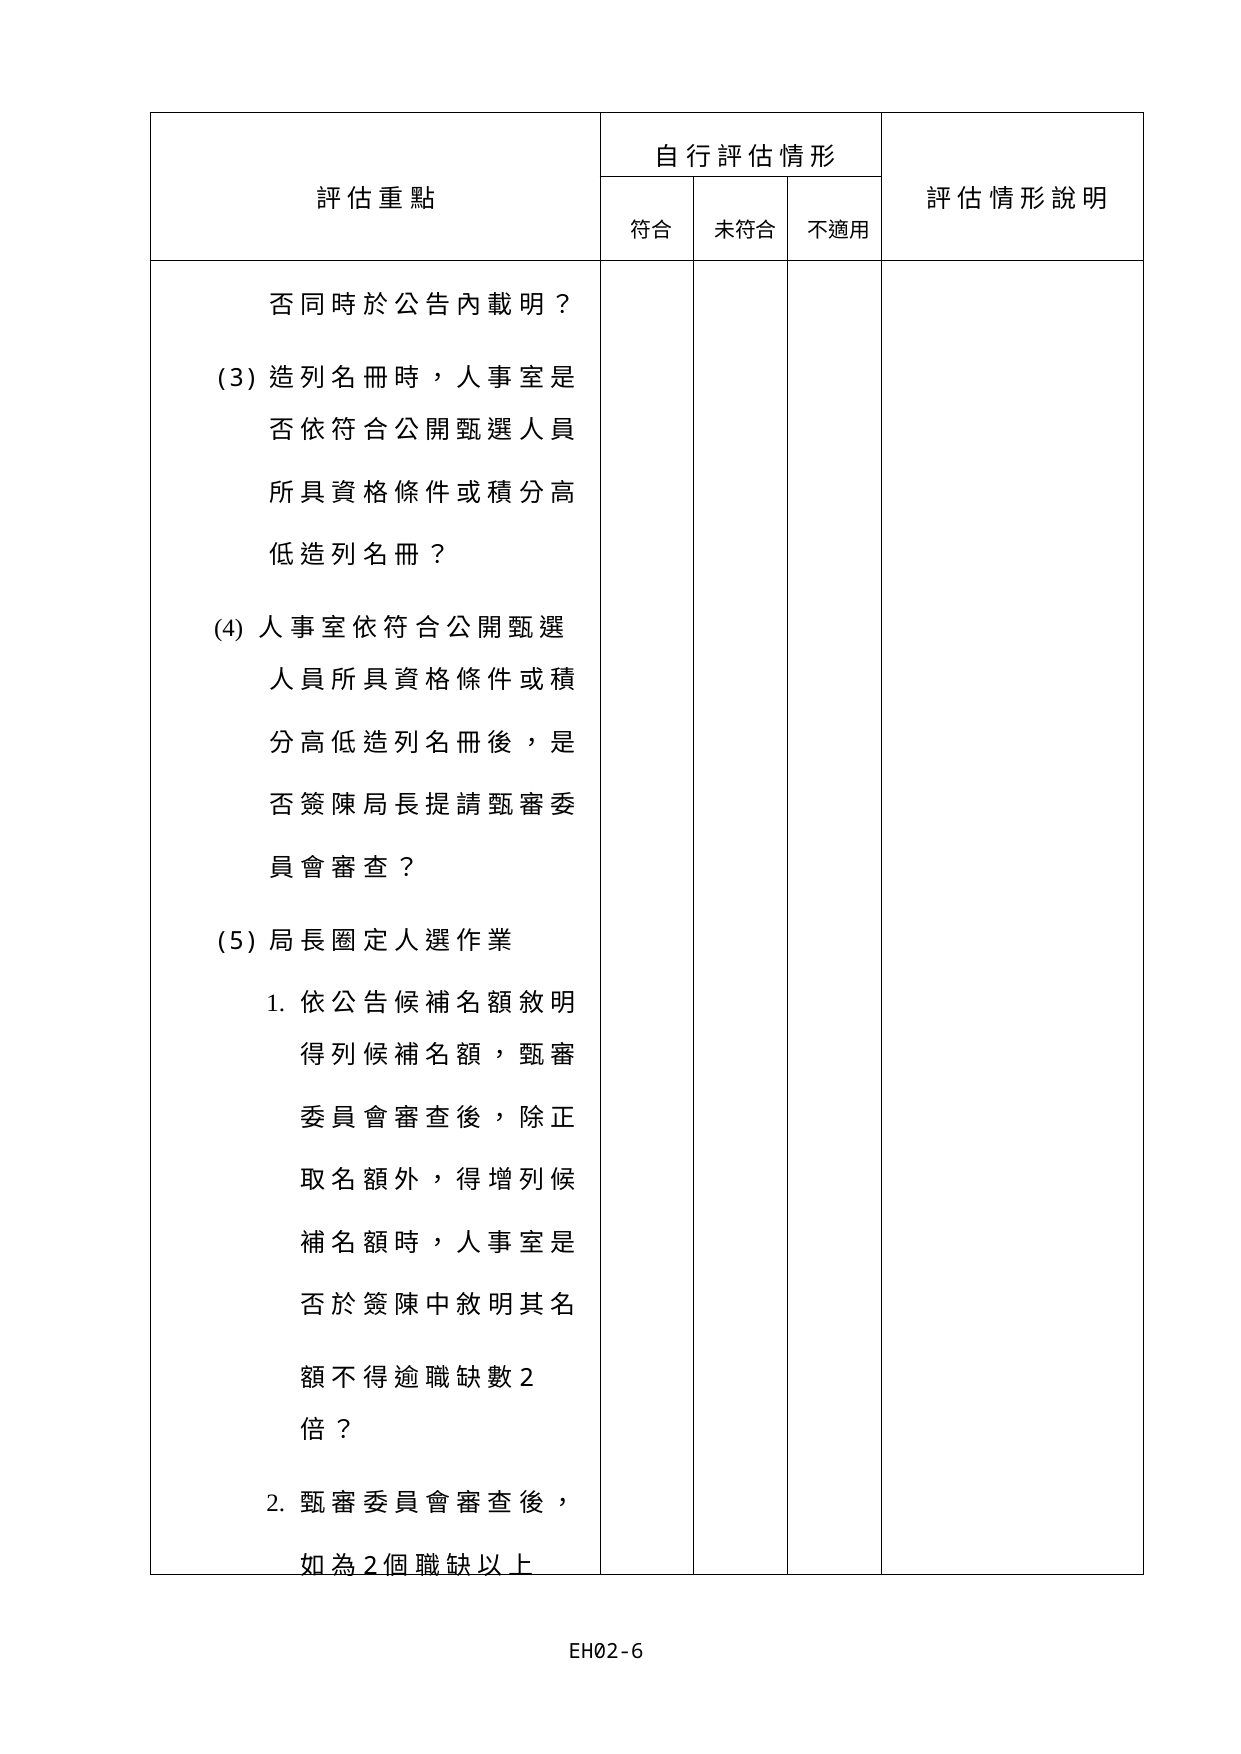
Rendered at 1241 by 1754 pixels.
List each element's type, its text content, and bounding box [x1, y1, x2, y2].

table_cell [788, 261, 881, 1574]
table_header 自行評估情形 [601, 113, 881, 176]
table_cell [694, 261, 787, 1574]
table_cell 二、任免遷調-外補標準作業 職缺公告時，是否將職缺之機關名稱、職稱、職系、職等、辦公地點及報名規定等資料於報刊或網路公告？ 職缺公告時，除正取名額外，若欲增列候補名額者，其名額及期間是否同時於公告內載明？ 造列名冊時，人事室是否依符合公開甄選人員所具資格條件或積分高低造列名冊？ 人事室依符合公開甄選人員所具資格條件或積分高低造列名冊後，是否簽陳局長提請甄審委員會審查？ 局長圈定人選作業 依公告候補名額敘明得列候補名額，甄審委員會審查後，除正取名額外，得增列候補名額時，人事室是否於簽陳中敘明其名額不得逾職缺數2倍？ 甄審委員會審查後，如為2個職缺以上時，是否就職缺數之2倍排定名次。 局長圈定人選為他機關現職人員時，是否致函擬進用人員服務機關進行指名商調？ 局長圈定人選為非現職人員時，是否函報行政院人事行政總處同意自行遴用？ 派免作業 派免權責為臺中市政府時，是否繕具派免建議函報本府？ 派免權責為本局時，是否依規定發布人事命令？ 發布人事命令是否副知任用人員原服務機關？ 人員報到後，是否依規定於3個月內辦理送審或動態登記？ [151, 261, 600, 1574]
table_header 評估情形說明 [882, 113, 1143, 260]
table_cell [601, 261, 693, 1574]
table_cell 符合 [601, 177, 693, 260]
table_cell [882, 261, 1143, 1574]
table_cell 不適用 [788, 177, 881, 260]
table_header 評估重點 [151, 113, 600, 260]
table_cell 未符合 [694, 177, 787, 260]
